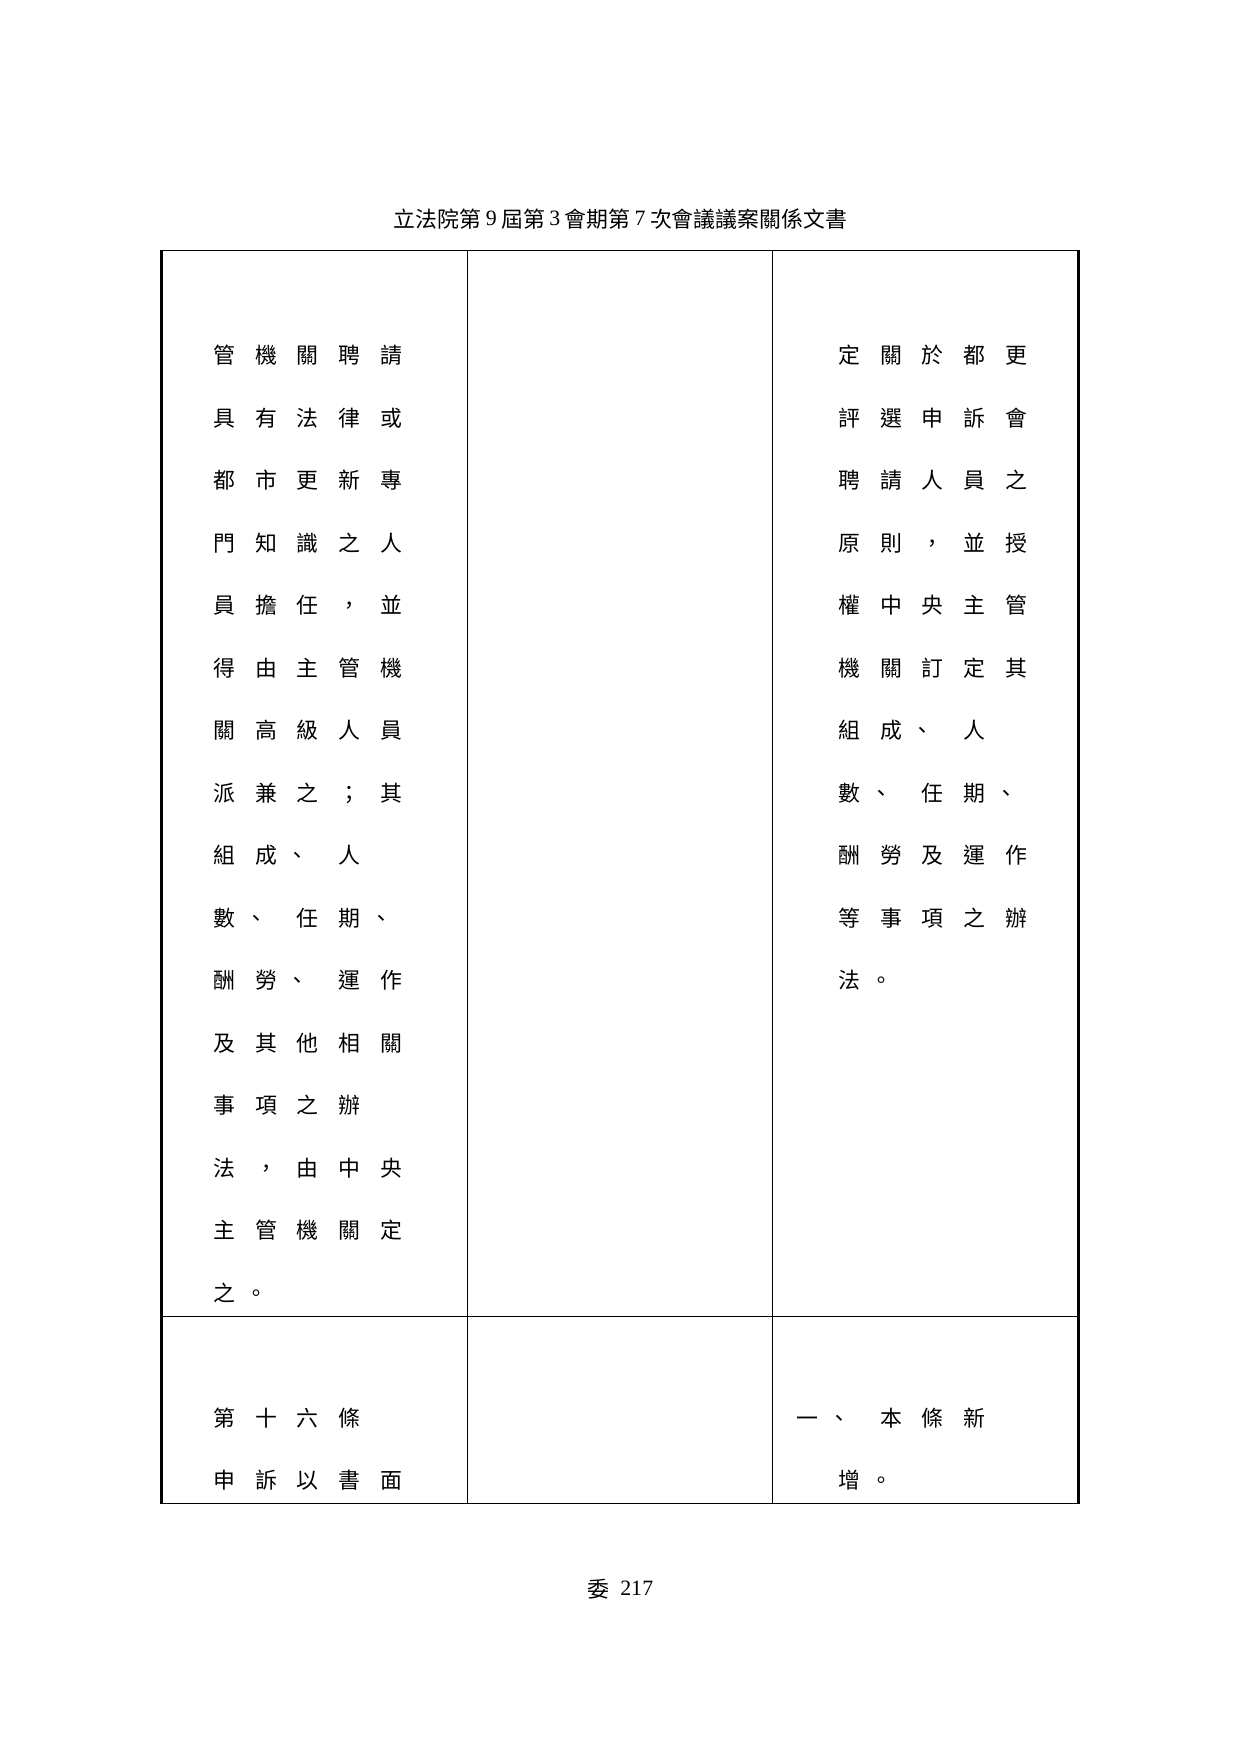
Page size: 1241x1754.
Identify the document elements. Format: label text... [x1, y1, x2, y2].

table_cell [468, 1317, 772, 1503]
table_cell 定關於都更評選申訴會聘請人員之原則，並授權中央主管機關訂定其組成、人數、任期、酬勞及運作等事項之辦法。 [773, 251, 1077, 1316]
table_cell 管機關聘請具有法律或都市更新專門知識之人員擔任，並得由主管機關高級人員派兼之；其組成、人數、任期、酬勞、運作及其他相關事項之辦法，由中央主管機關定之。 [163, 251, 467, 1316]
table_cell 一、本條新增。 [773, 1317, 1077, 1503]
table_cell [468, 251, 772, 1316]
table_cell 第十六條 申訴以書面 [163, 1317, 467, 1503]
